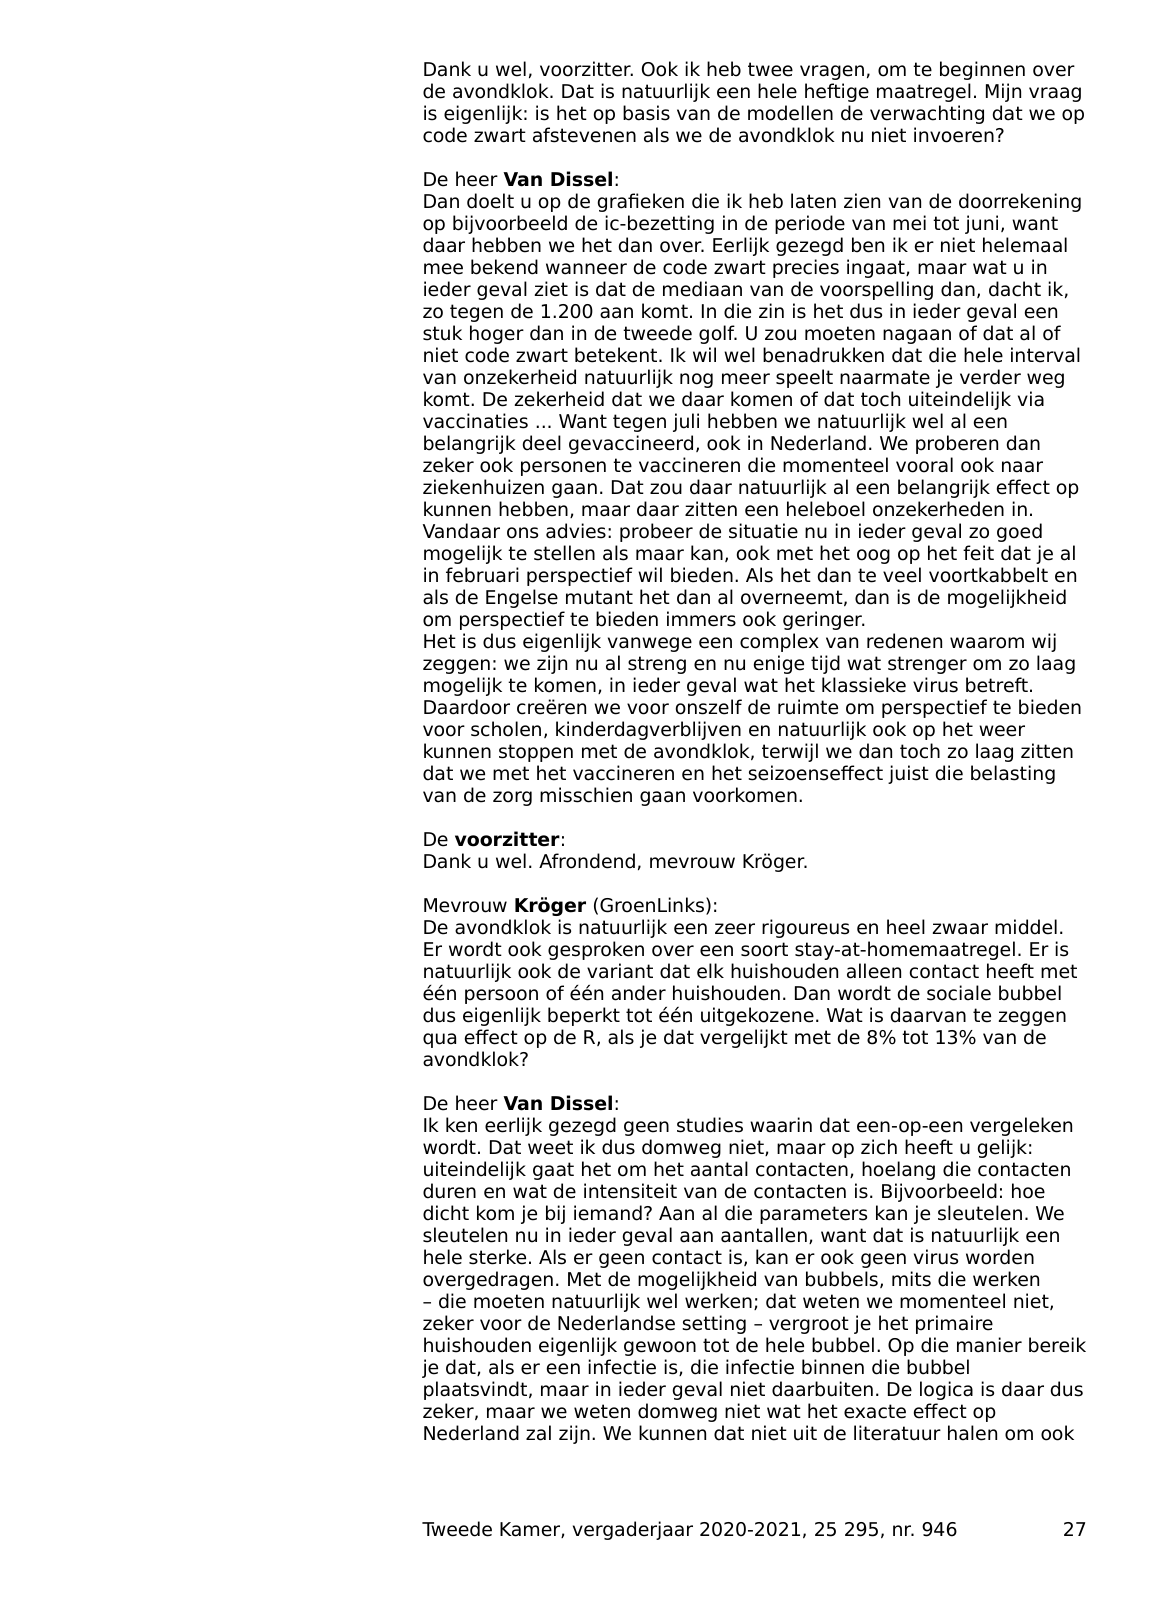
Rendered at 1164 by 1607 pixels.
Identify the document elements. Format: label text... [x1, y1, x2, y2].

text Het is dus eigenlijk vanwege een complex van redenen waarom wij zeggen: we zijn nu al streng en nu enige tijd wat strenger om zo laag mogelijk te komen, in ieder geval wat het klassieke virus betreft. Daardoor creëren we voor onszelf de ruimte om perspectief te bieden voor scholen, kinderdagverblijven en natuurlijk ook op het weer kunnen stoppen met de avondklok, terwijl we dan toch zo laag zitten dat we met het vaccineren en het seizoenseffect juist die belasting van de zorg misschien gaan voorkomen. [422, 631, 1087, 807]
text De heer Van Dissel: [422, 169, 1087, 191]
text Ik ken eerlijk gezegd geen studies waarin dat een-op-een vergeleken wordt. Dat weet ik dus domweg niet, maar op zich heeft u gelijk: uiteindelijk gaat het om het aantal contacten, hoelang die contacten duren en wat de intensiteit van de contacten is. Bijvoorbeeld: hoe dicht kom je bij iemand? Aan al die parameters kan je sleutelen. We sleutelen nu in ieder geval aan aantallen, want dat is natuurlijk een hele sterke. Als er geen contact is, kan er ook geen virus worden overgedragen. Met de mogelijkheid van bubbels, mits die werken – die moeten natuurlijk wel werken; dat weten we momenteel niet, zeker voor de Nederlandse setting – vergroot je het primaire huishouden eigenlijk gewoon tot de hele bubbel. Op die manier bereik je dat, als er een infectie is, die infectie binnen die bubbel plaatsvindt, maar in ieder geval niet daarbuiten. De logica is daar dus zeker, maar we weten domweg niet wat het exacte effect op Nederland zal zijn. We kunnen dat niet uit de literatuur halen om ook [422, 1115, 1087, 1444]
text Mevrouw Kröger (GroenLinks): [422, 895, 1087, 917]
text De voorzitter: [422, 829, 1087, 851]
text Dank u wel. Afrondend, mevrouw Kröger. [422, 851, 1087, 873]
text Dank u wel, voorzitter. Ook ik heb twee vragen, om te beginnen over de avondklok. Dat is natuurlijk een hele heftige maatregel. Mijn vraag is eigenlijk: is het op basis van de modellen de verwachting dat we op code zwart afstevenen als we de avondklok nu niet invoeren? [422, 59, 1087, 147]
text Dan doelt u op de grafieken die ik heb laten zien van de doorrekening op bijvoorbeeld de ic-bezetting in de periode van mei tot juni, want daar hebben we het dan over. Eerlijk gezegd ben ik er niet helemaal mee bekend wanneer de code zwart precies ingaat, maar wat u in ieder geval ziet is dat de mediaan van de voorspelling dan, dacht ik, zo tegen de 1.200 aan komt. In die zin is het dus in ieder geval een stuk hoger dan in de tweede golf. U zou moeten nagaan of dat al of niet code zwart betekent. Ik wil wel benadrukken dat die hele interval van onzekerheid natuurlijk nog meer speelt naarmate je verder weg komt. De zekerheid dat we daar komen of dat toch uiteindelijk via vaccinaties ... Want tegen juli hebben we natuurlijk wel al een belangrijk deel gevaccineerd, ook in Nederland. We proberen dan zeker ook personen te vaccineren die momenteel vooral ook naar ziekenhuizen gaan. Dat zou daar natuurlijk al een belangrijk effect op kunnen hebben, maar daar zitten een heleboel onzekerheden in. Vandaar ons advies: probeer de situatie nu in ieder geval zo goed mogelijk te stellen als maar kan, ook met het oog op het feit dat je al in februari perspectief wil bieden. Als het dan te veel voortkabbelt en als de Engelse mutant het dan al overneemt, dan is de mogelijkheid om perspectief te bieden immers ook geringer. [422, 191, 1087, 631]
text De heer Van Dissel: [422, 1093, 1087, 1115]
text De avondklok is natuurlijk een zeer rigoureus en heel zwaar middel. Er wordt ook gesproken over een soort stay-at-homemaatregel. Er is natuurlijk ook de variant dat elk huishouden alleen contact heeft met één persoon of één ander huishouden. Dan wordt de sociale bubbel dus eigenlijk beperkt tot één uitgekozene. Wat is daarvan te zeggen qua effect op de R, als je dat vergelijkt met de 8% tot 13% van de avondklok? [422, 917, 1087, 1071]
